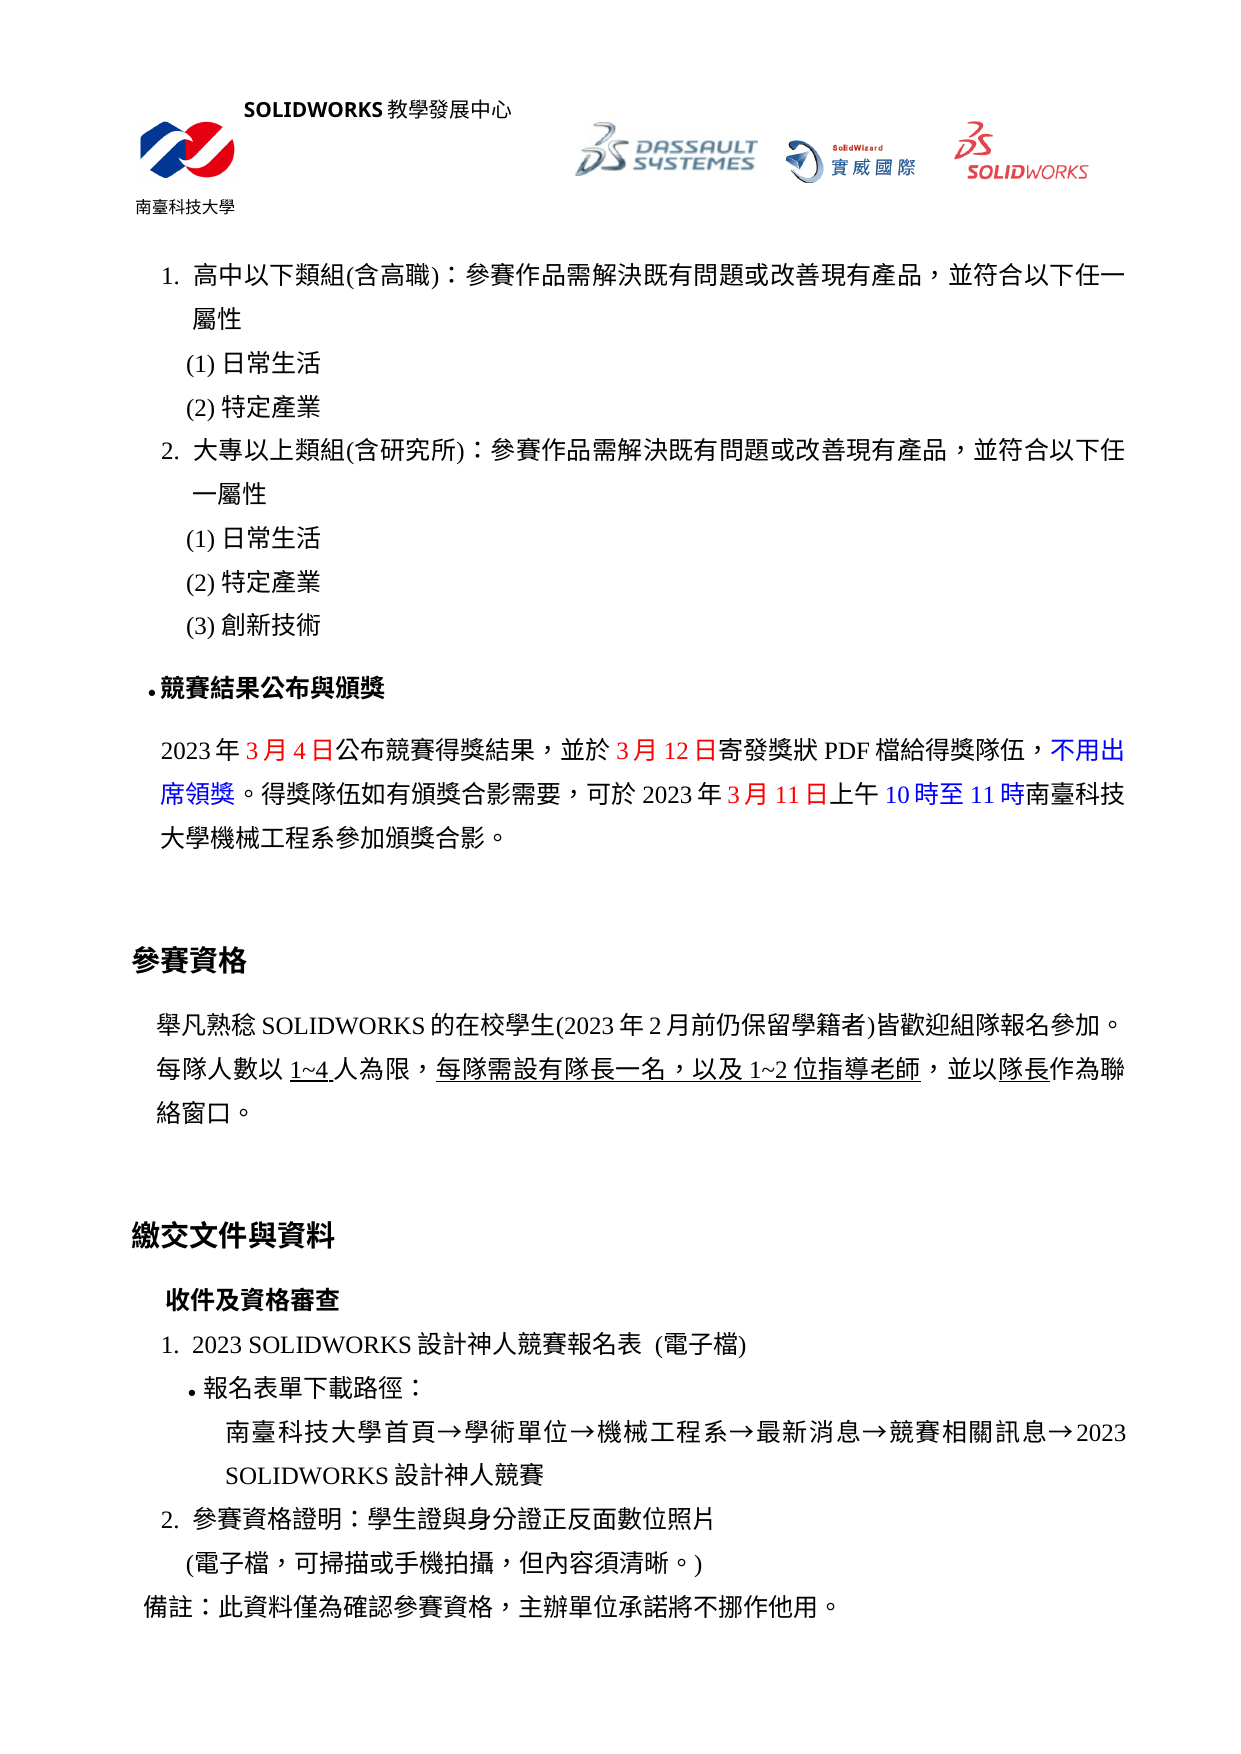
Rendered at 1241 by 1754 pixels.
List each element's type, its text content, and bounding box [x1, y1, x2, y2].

picture [574, 117, 759, 179]
picture [135, 117, 239, 182]
picture [783, 117, 1091, 185]
table_header 1. 高中以下類組(含高職)：參賽作品需解決既有問題或改善現有產品，並符合以下任一屬性 (1) 日常生活 (2) 特定產業 2. 大專以上類組(含研究所)：參賽作品需解決既有問題或改善現有產品，並符合以下任一屬性 (1) 日常生活 (2) 特定產業 (3) 創新技術 ● 競賽結果公布與頒獎 2023年3月4日公布競賽得獎結果，並於3月12日寄發獎狀PDF檔給得獎隊伍，不用出席領獎。得獎隊伍如有頒獎合影需要，可於2023年3月11日上午10時至11時南臺科技大學機械工程系參加頒獎合影。 參賽資格 舉凡熟稔SOLIDWORKS的在校學生(2023年2月前仍保留學籍者)皆歡迎組隊報名參加。每隊人數以1~4人為限，每隊需設有隊長一名，以及1~2位指導老師，並以隊長作為聯絡窗口。 繳交文件與資料 收件及資格審查 1. 2023 SOLIDWORKS設計神人競賽報名表 (電子檔) ● 報名表單下載路徑： 南臺科技大學首頁→學術單位→機械工程系→最新消息→競賽相關訊息→2023 SOLIDWORKS設計神人競賽 2. 參賽資格證明：學生證與身分證正反面數位照片 (電子檔，可掃描或手機拍攝，但內容須清晰。) 備註：此資料僅為確認參賽資格，主辦單位承諾將不挪作他用。 [131, 248, 1126, 1623]
